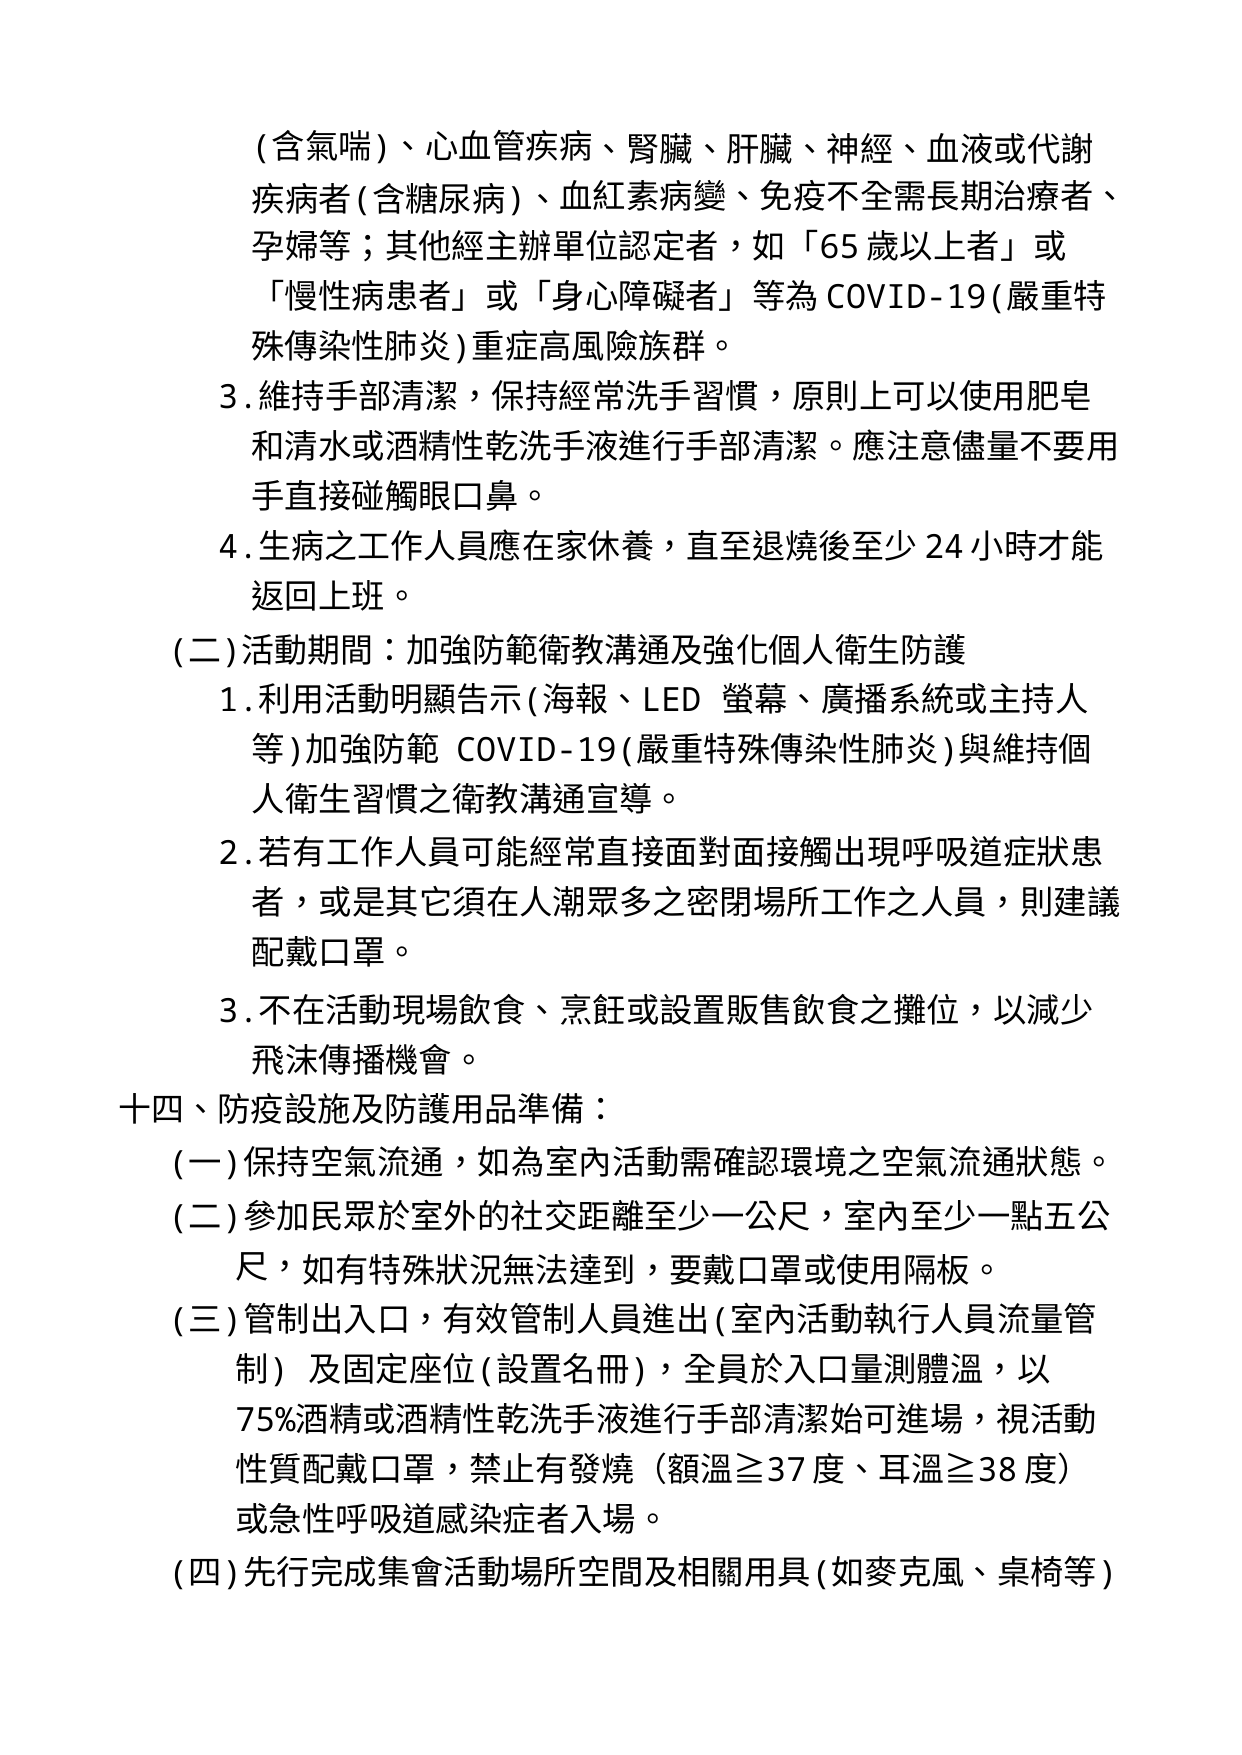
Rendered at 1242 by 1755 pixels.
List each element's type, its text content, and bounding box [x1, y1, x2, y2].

text 2.主辦機關應建議下列人員於國內COVID-19(嚴重特殊傳染性肺炎)疫情流行期間，避免參加群聚活動：有慢性肺病(含氣喘)、心血管疾病、腎臟、肝臟、神經、血液或代謝疾病者(含糖尿病)、血紅素病變、免疫不全需長期治療者、孕婦等；其他經主辦單位認定者，如「65歲以上者」或「慢性病患者」或「身心障礙者」等為COVID-19(嚴重特殊傳染性肺炎)重症高風險族群。 [218, 118, 1123, 368]
text (四)先行完成集會活動場所空間及相關用具(如麥克風、桌椅等) [168, 1545, 1123, 1595]
text 十四、防疫設施及防護用品準備： [118, 1081, 1123, 1131]
text 2.若有工作人員可能經常直接面對面接觸出現呼吸道症狀患者，或是其它須在人潮眾多之密閉場所工作之人員，則建議配戴口罩。 [218, 825, 1123, 975]
text 3.不在活動現場飲食、烹飪或設置販售飲食之攤位，以減少飛沫傳播機會。 [218, 978, 1123, 1078]
text 1.利用活動明顯告示(海報、LED 螢幕、廣播系統或主持人等)加強防範 COVID-19(嚴重特殊傳染性肺炎)與維持個人衛生習慣之衛教溝通宣導。 [218, 671, 1123, 821]
text 3.維持手部清潔，保持經常洗手習慣，原則上可以使用肥皂和清水或酒精性乾洗手液進行手部清潔。應注意儘量不要用手直接碰觸眼口鼻。 [218, 368, 1123, 518]
text (一)保持空氣流通，如為室內活動需確認環境之空氣流通狀態。 [168, 1135, 1123, 1185]
text (三)管制出入口，有效管制人員進出(室內活動執行人員流量管制) 及固定座位(設置名冊)，全員於入口量測體溫，以 75%酒精或酒精性乾洗手液進行手部清潔始可進場，視活動性質配戴口罩，禁止有發燒（額溫≧37度、耳溫≧38度）或急性呼吸道感染症者入場。 [168, 1291, 1123, 1541]
text 4.生病之工作人員應在家休養，直至退燒後至少24小時才能返回上班。 [218, 518, 1123, 618]
text (二)參加民眾於室外的社交距離至少一公尺，室內至少一點五公尺，如有特殊狀況無法達到，要戴口罩或使用隔板。 [168, 1188, 1123, 1288]
text (二)活動期間：加強防範衛教溝通及強化個人衛生防護 [168, 618, 1123, 668]
